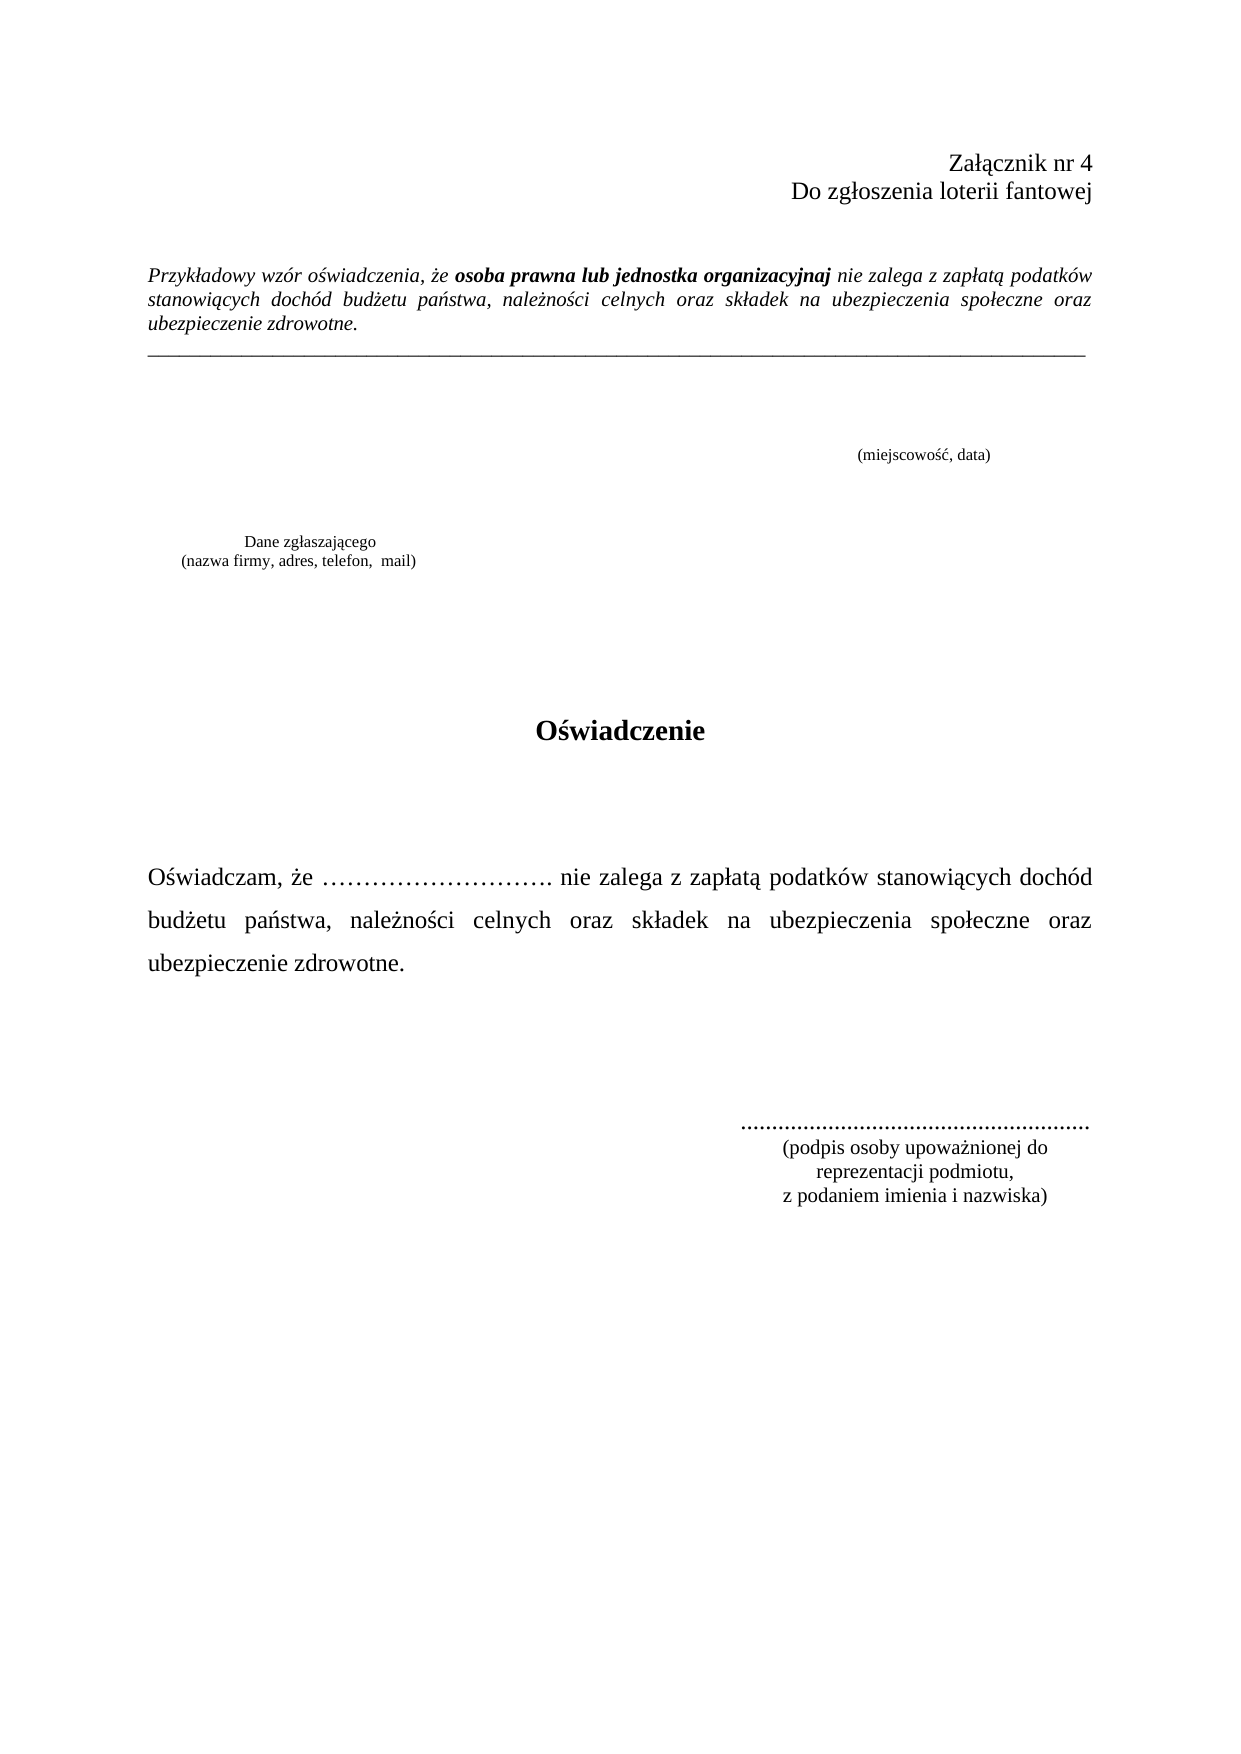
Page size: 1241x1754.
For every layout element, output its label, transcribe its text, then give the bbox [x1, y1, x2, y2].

table_cell [136, 474, 484, 503]
table_cell [484, 531, 744, 570]
table_cell [744, 570, 1104, 598]
text Załącznik nr 4 [148, 148, 1093, 176]
table_cell [744, 531, 1104, 570]
table_cell [744, 503, 1104, 531]
text __________________________________________________________________________________________ [148, 335, 1093, 359]
table_cell [744, 474, 1104, 503]
table_cell [484, 599, 744, 627]
table_header [136, 416, 484, 445]
table_cell [484, 445, 744, 474]
table_cell [136, 445, 484, 474]
table_cell [744, 656, 1104, 685]
table_cell [744, 627, 1104, 656]
table_cell [136, 503, 484, 531]
table_cell [136, 627, 484, 656]
table_header ........................................................ (podpis osoby upoważnionej do reprezentacji podmiotu, z podaniem imienia i nazwiska) [729, 1106, 1101, 1236]
table_cell Dane zgłaszającego (nazwa firmy, adres, telefon, mail) [136, 531, 484, 570]
table_cell [136, 570, 484, 598]
text Oświadczenie [148, 713, 1093, 747]
table_cell [484, 474, 744, 503]
table_cell [136, 599, 484, 627]
table_cell [484, 570, 744, 598]
table_cell [136, 656, 484, 685]
table_header [484, 416, 744, 445]
table_header [744, 416, 1104, 445]
text Do zgłoszenia loterii fantowej [148, 176, 1093, 205]
table_cell [484, 627, 744, 656]
table_cell [484, 656, 744, 685]
table_cell (miejscowość, data) [744, 445, 1104, 474]
text Oświadczam, że ………………………. nie zalega z zapłatą podatków stanowiących dochód budżetu państwa, należności celnych oraz składek na ubezpieczenia społeczne oraz ubezpieczenie zdrowotne. [148, 862, 1093, 977]
table_cell [744, 599, 1104, 627]
table_cell [484, 503, 744, 531]
text Przykładowy wzór oświadczenia, że osoba prawna lub jednostka organizacyjnaj nie zalega z zapłatą podatków stanowiących dochód budżetu państwa, należności celnych oraz składek na ubezpieczenia społeczne oraz ubezpieczenie zdrowotne. [148, 263, 1093, 335]
